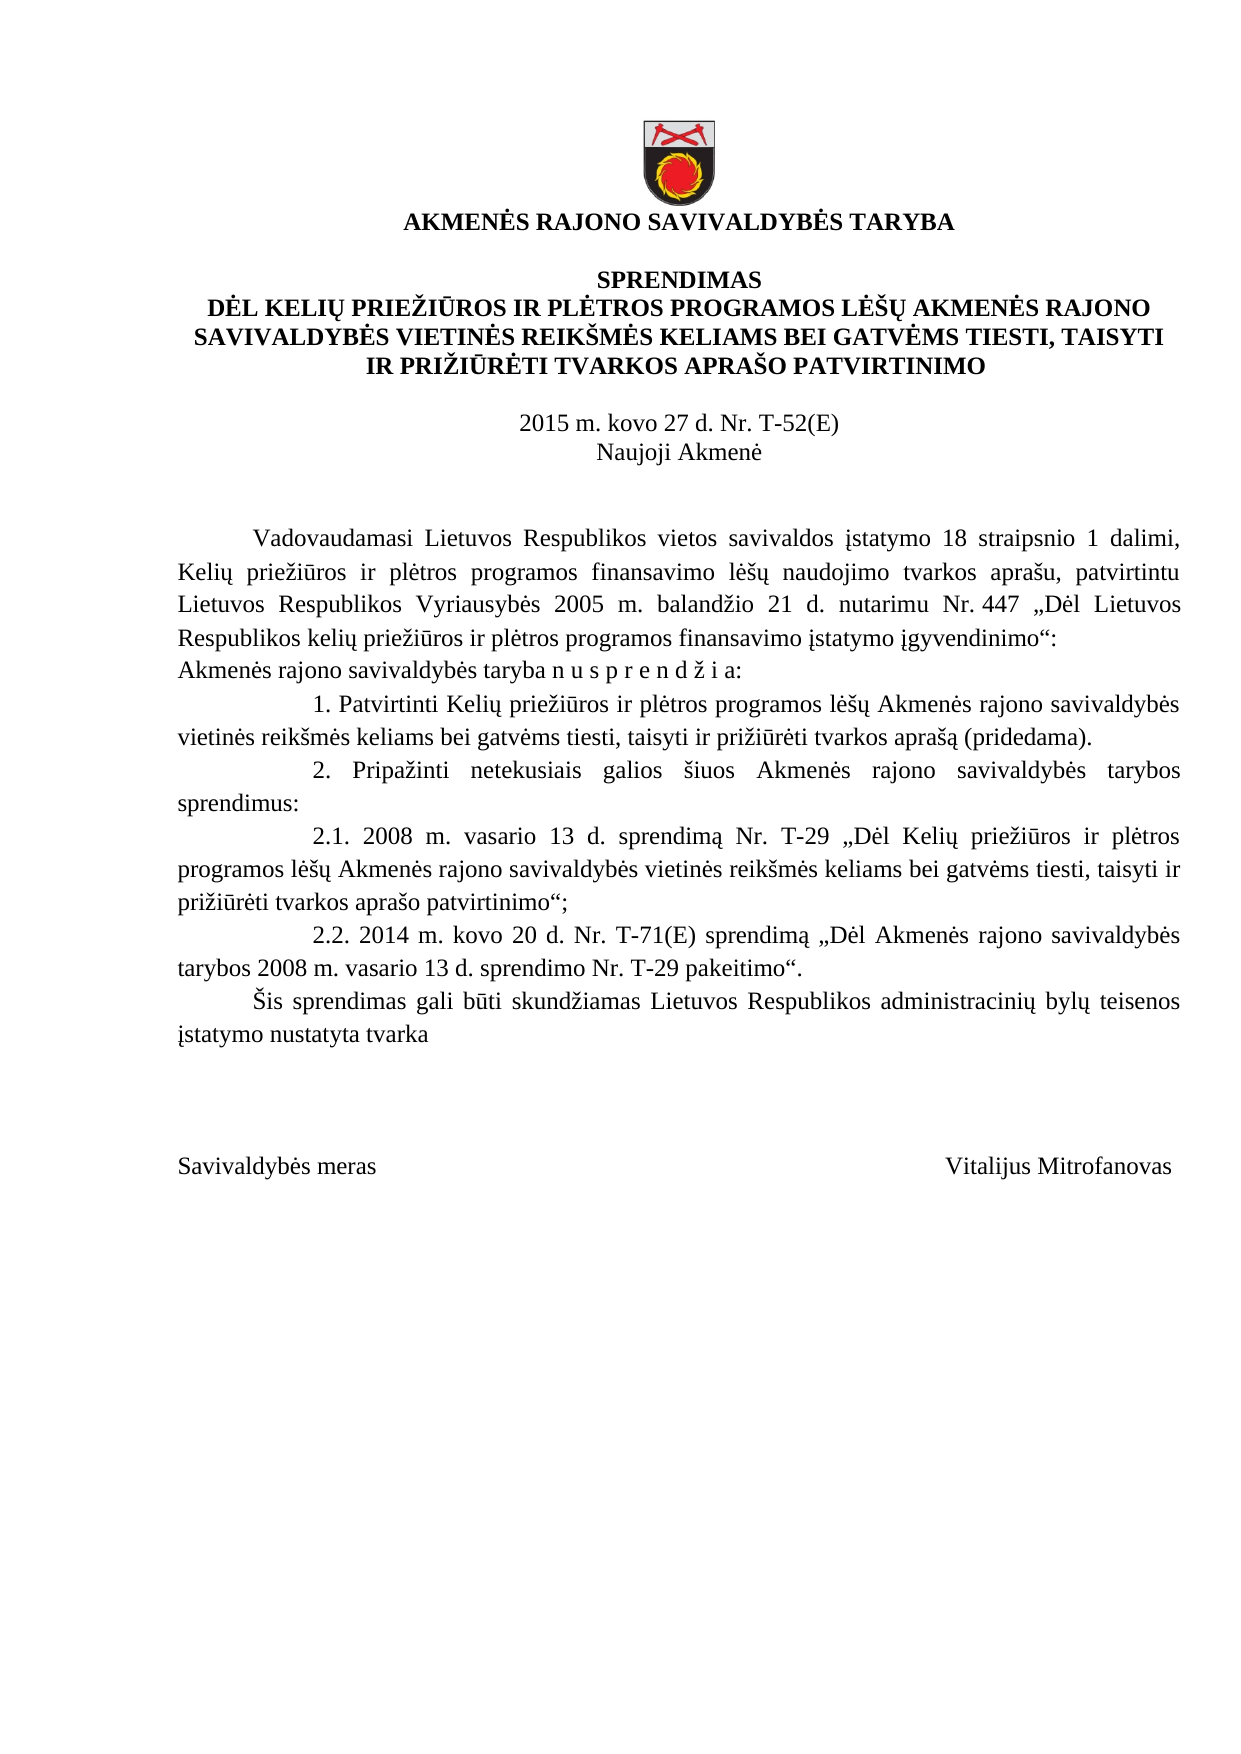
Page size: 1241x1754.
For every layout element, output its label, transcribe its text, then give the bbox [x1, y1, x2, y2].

text Vadovaudamasi Lietuvos Respublikos vietos savivaldos įstatymo 18 straipsnio 1 dalimi, Kelių priežiūros ir plėtros programos finansavimo lėšų naudojimo tvarkos aprašu, patvirtintu Lietuvos Respublikos Vyriausybės 2005 m. balandžio 21 d. nutarimu Nr. 447 „Dėl Lietuvos Respublikos kelių priežiūros ir plėtros programos finansavimo įstatymo įgyvendinimo“: [177, 523, 1181, 651]
text Akmenės rajono savivaldybės taryba n u s p r e n d ž i a: [177, 656, 1181, 684]
text Šis sprendimas gali būti skundžiamas Lietuvos Respublikos administracinių bylų teisenos įstatymo nustatyta tvarka [177, 986, 1181, 1048]
text Naujoji Akmenė [177, 437, 1181, 466]
text 2. Pripažinti netekusiais galios šiuos Akmenės rajono savivaldybės tarybos sprendimus: [177, 755, 1181, 816]
text 1. Patvirtinti Kelių priežiūros ir plėtros programos lėšų Akmenės rajono savivaldybės vietinės reikšmės keliams bei gatvėms tiesti, taisyti ir prižiūrėti tvarkos aprašą (pridedama). [177, 689, 1181, 750]
text AKMENĖS RAJONO SAVIVALDYBĖS TARYBA [177, 207, 1181, 236]
text DĖL KELIŲ PRIEŽIŪROS IR PLĖTROS PROGRAMOS LĖŠŲ AKMENĖS RAJONO SAVIVALDYBĖS VIETINĖS REIKŠMĖS KELIAMS BEI GATVĖMS TIESTI, TAISYTI IR PRIŽIŪRĖTI TVARKOS APRAŠO PATVIRTINIMO [177, 293, 1181, 380]
text SPRENDIMAS [177, 265, 1181, 293]
text 2.1. 2008 m. vasario 13 d. sprendimą Nr. T-29 „Dėl Kelių priežiūros ir plėtros programos lėšų Akmenės rajono savivaldybės vietinės reikšmės keliams bei gatvėms tiesti, taisyti ir prižiūrėti tvarkos aprašo patvirtinimo“; [177, 821, 1181, 916]
text 2.2. 2014 m. kovo 20 d. Nr. T-71(E) sprendimą „Dėl Akmenės rajono savivaldybės tarybos 2008 m. vasario 13 d. sprendimo Nr. T-29 pakeitimo“. [177, 920, 1181, 982]
text Savivaldybės meras Vitalijus Mitrofanovas [177, 1151, 1181, 1180]
text 2015 m. kovo 27 d. Nr. T-52(E) [177, 408, 1181, 437]
